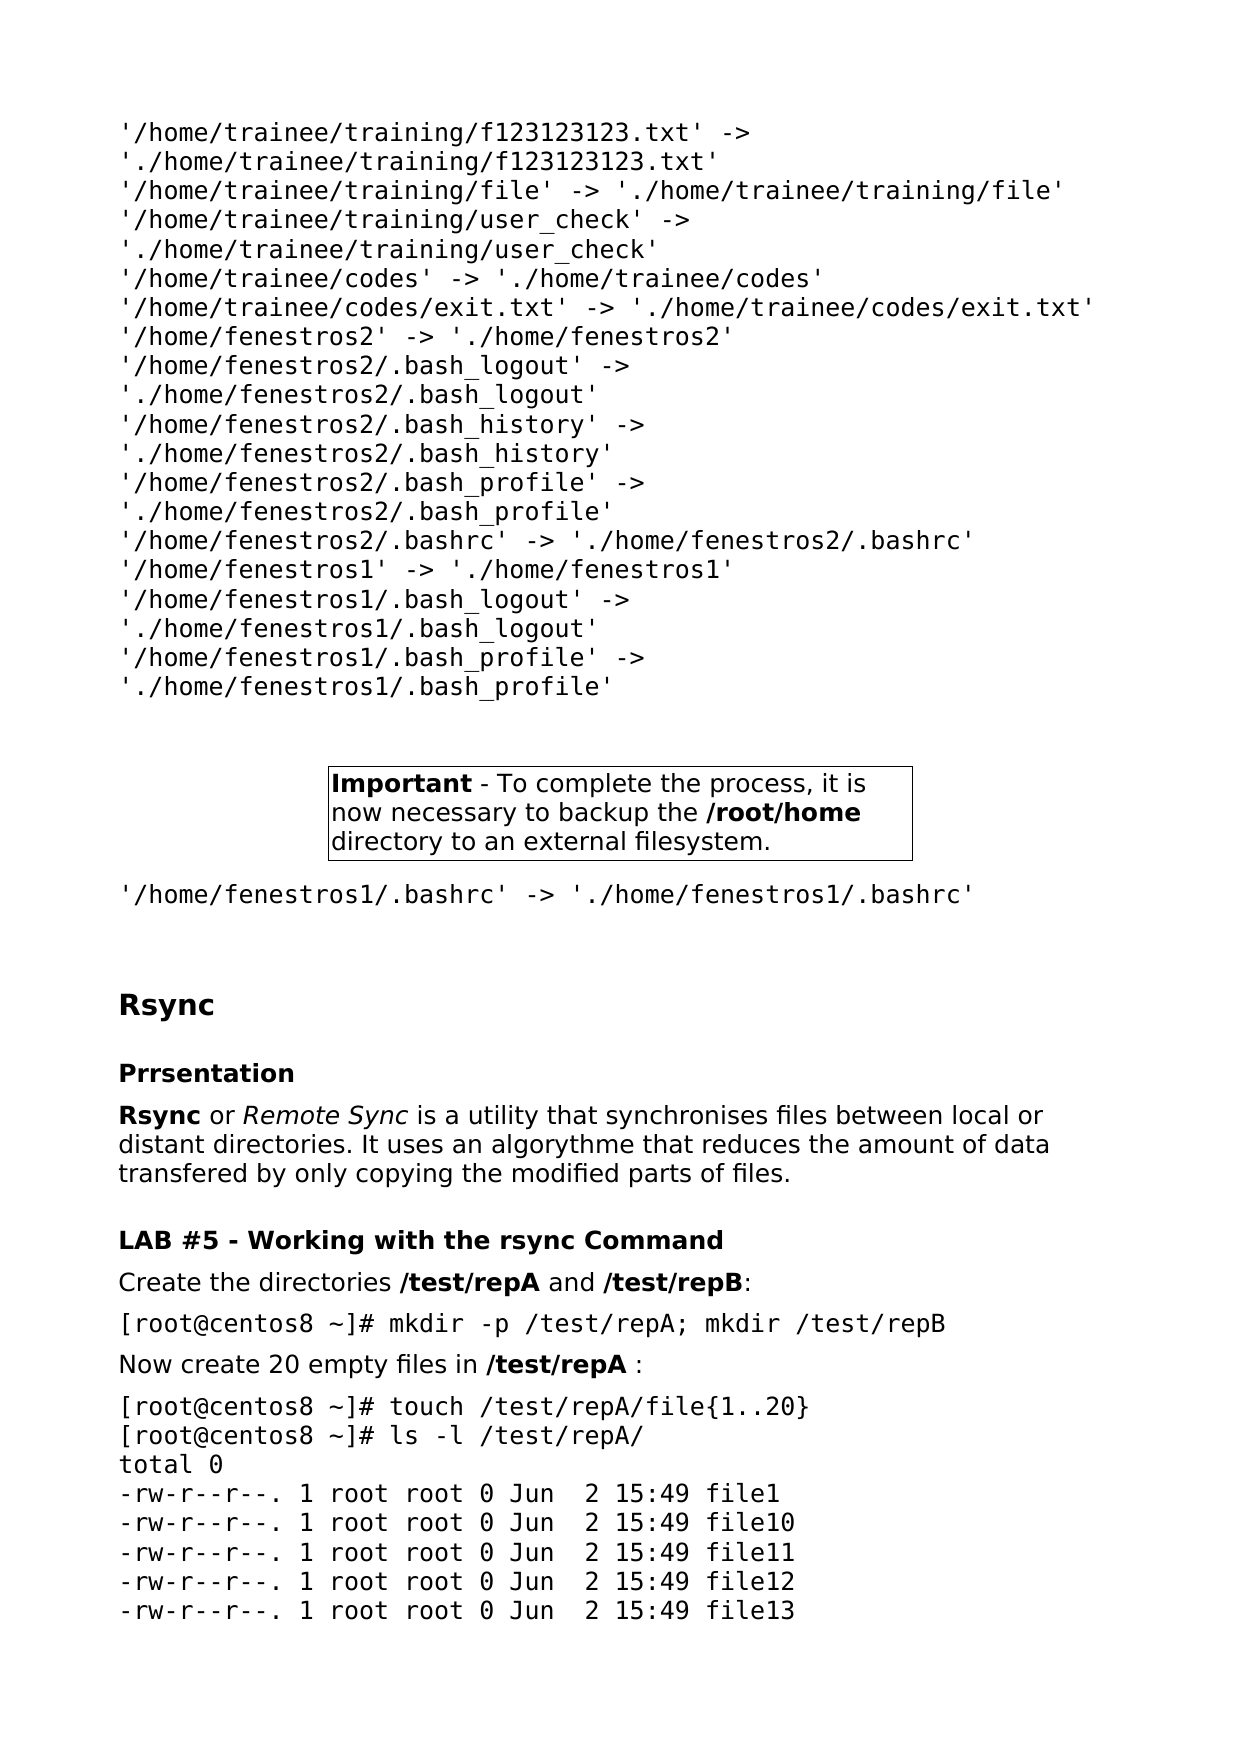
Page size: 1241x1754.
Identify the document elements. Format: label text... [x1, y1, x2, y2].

text '/home/trainee/training/f123123123.txt' -> './home/trainee/training/f123123123.txt' '/home/trainee/training/file' -> './home/trainee/training/file' '/home/trainee/training/user_check' -> './home/trainee/training/user_check' '/home/trainee/codes' -> './home/trainee/codes' '/home/trainee/codes/exit.txt' -> './home/trainee/codes/exit.txt' '/home/fenestros2' -> './home/fenestros2' '/home/fenestros2/.bash_logout' -> './home/fenestros2/.bash_logout' '/home/fenestros2/.bash_history' -> './home/fenestros2/.bash_history' '/home/fenestros2/.bash_profile' -> './home/fenestros2/.bash_profile' '/home/fenestros2/.bashrc' -> './home/fenestros2/.bashrc' '/home/fenestros1' -> './home/fenestros1' '/home/fenestros1/.bash_logout' -> './home/fenestros1/.bash_logout' '/home/fenestros1/.bash_profile' -> './home/fenestros1/.bash_profile' '/home/fenestros1/.bashrc' -> './home/fenestros1/.bashrc' [118, 118, 1122, 909]
text Rsync or Remote Sync is a utility that synchronises files between local or distant directories. It uses an algorythme that reduces the amount of data transfered by only copying the modified parts of files. [118, 1101, 1122, 1188]
text Now create 20 empty files in /test/repA : [118, 1350, 1122, 1379]
subtitle Rsync [118, 988, 1122, 1022]
text Create the directories /test/repA and /test/repB: [118, 1268, 1122, 1297]
text [root@centos8 ~]# touch /test/repA/file{1..20} [root@centos8 ~]# ls -l /test/repA/ total 0 -rw-r--r--. 1 root root 0 Jun 2 15:49 file1 -rw-r--r--. 1 root root 0 Jun 2 15:49 file10 -rw-r--r--. 1 root root 0 Jun 2 15:49 file11 -rw-r--r--. 1 root root 0 Jun 2 15:49 file12 -rw-r--r--. 1 root root 0 Jun 2 15:49 file13 [118, 1392, 1122, 1625]
subtitle LAB #5 - Working with the rsync Command [118, 1226, 1122, 1255]
subtitle Prrsentation [118, 1059, 1122, 1088]
text [root@centos8 ~]# mkdir -p /test/repA; mkdir /test/repB [118, 1309, 1122, 1338]
table_header Important - To complete the process, it is now necessary to backup the /root/home directory to an external filesystem. [329, 767, 912, 859]
